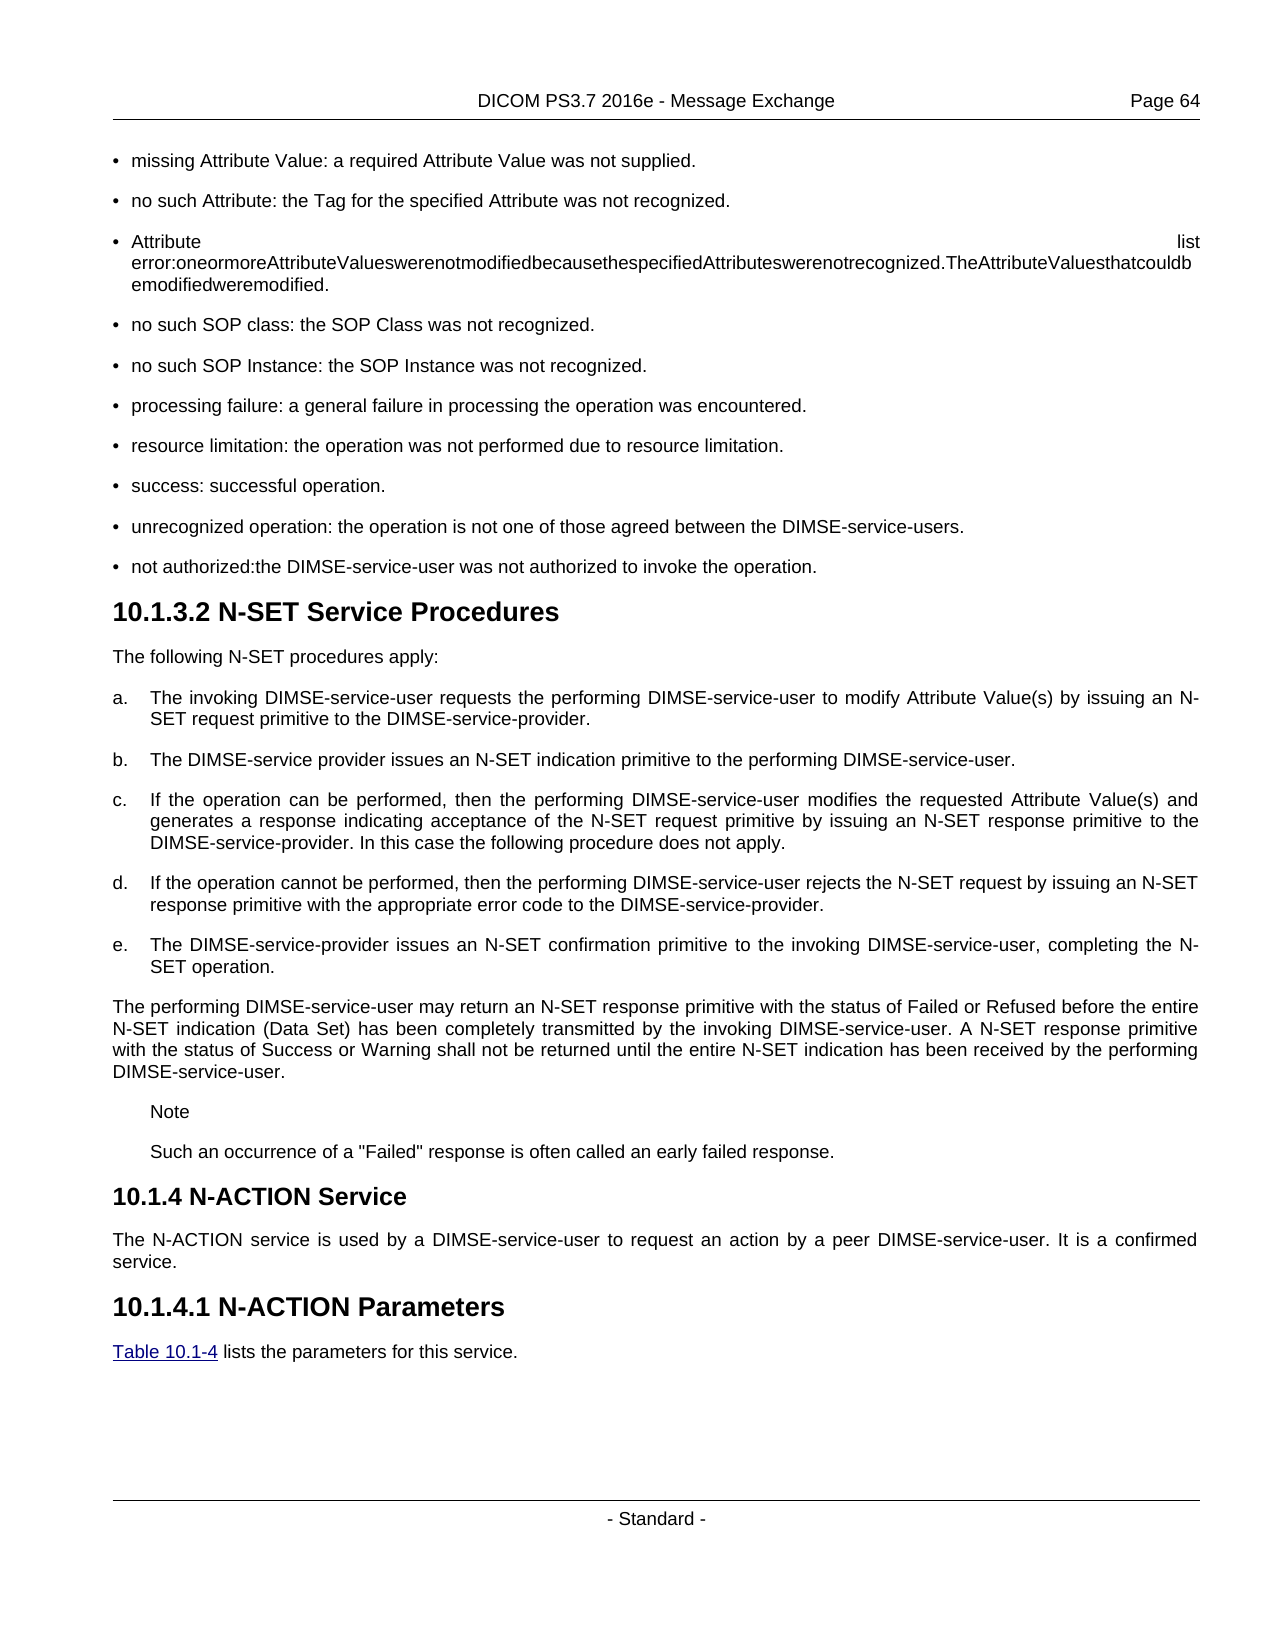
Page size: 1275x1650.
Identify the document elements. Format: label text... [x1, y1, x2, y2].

list unrecognized operation: the operation is not one of those agreed between the DIMSE-service-users. [112, 516, 1200, 537]
text Note [150, 1101, 1162, 1122]
list The DIMSE-service provider issues an N-SET indication primitive to the performing DIMSE-service-user. [112, 748, 1200, 770]
list If the operation cannot be performed, then the performing DIMSE-service-user rejects the N-SET request by issuing an N-SET response primitive with the appropriate error code to the DIMSE-service-provider. [112, 872, 1200, 915]
list The invoking DIMSE-service-user requests the performing DIMSE-service-user to modify Attribute Value(s) by issuing an N-SET request primitive to the DIMSE-service-provider. [112, 687, 1200, 730]
list no such SOP class: the SOP Class was not recognized. [112, 314, 1200, 336]
list The DIMSE-service-provider issues an N-SET confirmation primitive to the invoking DIMSE-service-user, completing the N-SET operation. [112, 934, 1200, 977]
list success: successful operation. [112, 475, 1200, 497]
text The performing DIMSE-service-user may return an N-SET response primitive with the status of Failed or Refused before the entire N-SET indication (Data Set) has been completely transmitted by the invoking DIMSE-service-user. A N-SET response primitive with the status of Success or Warning shall not be returned until the entire N-SET indication has been received by the performing DIMSE-service-user. [112, 996, 1200, 1082]
list If the operation can be performed, then the performing DIMSE-service-user modifies the requested Attribute Value(s) and generates a response indicating acceptance of the N-SET request primitive by issuing an N-SET response primitive to the DIMSE-service-provider. In this case the following procedure does not apply. [112, 789, 1200, 853]
text Such an occurrence of a "Failed" response is often called an early failed response. [150, 1141, 1162, 1163]
list not authorized:the DIMSE-service-user was not authorized to invoke the operation. [112, 556, 1200, 577]
text 10.1.4.1 N-ACTION Parameters [112, 1291, 1200, 1322]
text Table 10.1-4 lists the parameters for this service. [112, 1341, 1200, 1362]
text The following N-SET procedures apply: [112, 646, 1200, 668]
list processing failure: a general failure in processing the operation was encountered. [112, 395, 1200, 416]
text 10.1.3.2 N-SET Service Procedures [112, 596, 1200, 627]
list Attribute list error:oneormoreAttributeValueswerenotmodifiedbecausethespecifiedAttributeswerenotrecognized.TheAttributeValuesthatcouldbemodifiedweremodified. [112, 231, 1200, 295]
list no such Attribute: the Tag for the specified Attribute was not recognized. [112, 190, 1200, 212]
text The N-ACTION service is used by a DIMSE-service-user to request an action by a peer DIMSE-service-user. It is a confirmed service. [112, 1229, 1200, 1272]
text 10.1.4 N-ACTION Service [112, 1182, 1200, 1210]
list missing Attribute Value: a required Attribute Value was not supplied. [112, 150, 1200, 172]
list no such SOP Instance: the SOP Instance was not recognized. [112, 354, 1200, 376]
list resource limitation: the operation was not performed due to resource limitation. [112, 435, 1200, 457]
